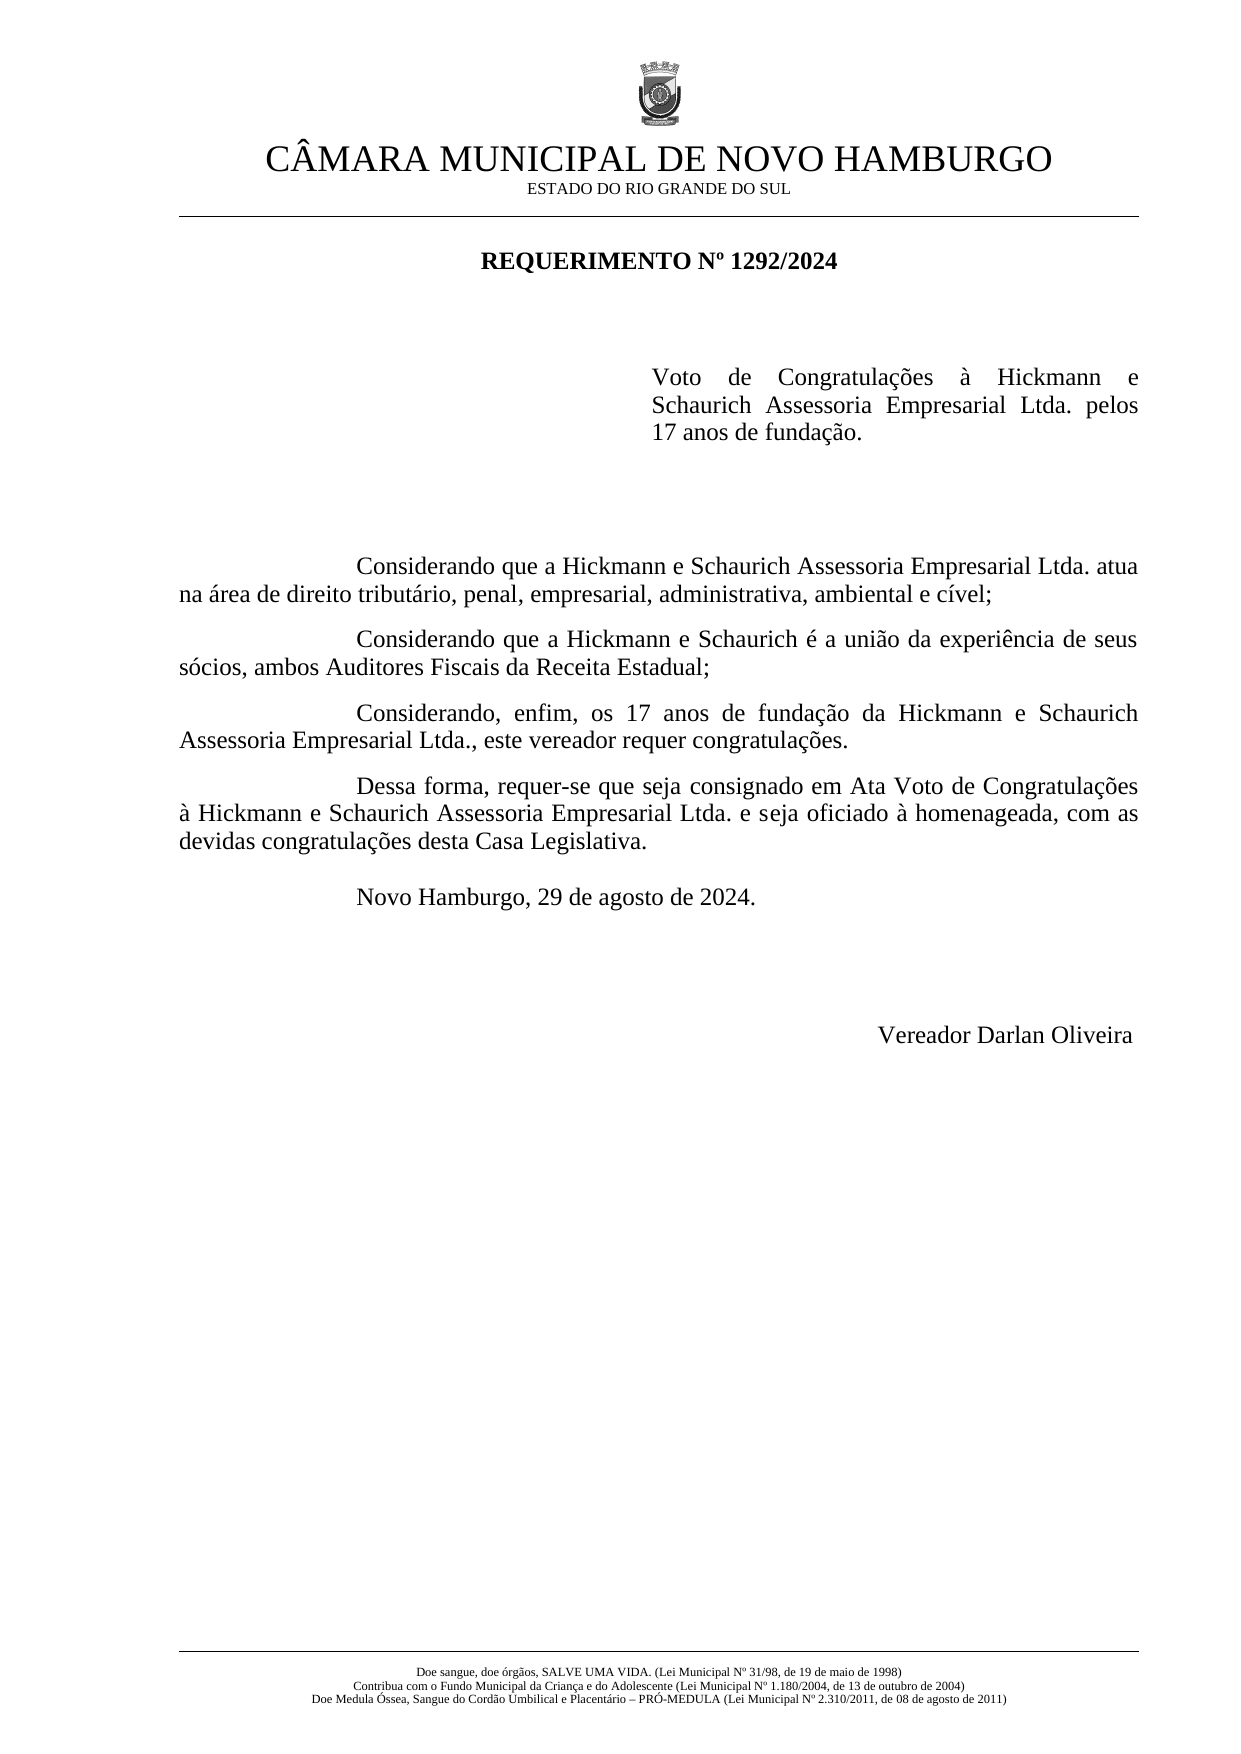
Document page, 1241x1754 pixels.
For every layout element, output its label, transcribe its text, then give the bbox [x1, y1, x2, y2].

text Vereador Darlan Oliveira [179, 1021, 1139, 1049]
text Voto de Congratulações à Hickmann e Schaurich Assessoria Empresarial Ltda. pelos 17 anos de fundação. [651, 363, 1139, 446]
text Considerando, enfim, os 17 anos de fundação da Hickmann e Schaurich Assessoria Empresarial Ltda., este vereador requer congratulações. [179, 699, 1139, 754]
text Novo Hamburgo, 29 de agosto de 2024. [179, 883, 1139, 910]
text Considerando que a Hickmann e Schaurich é a união da experiência de seus sócios, ambos Auditores Fiscais da Receita Estadual; [179, 626, 1139, 681]
text Dessa forma, requer-se que seja consignado em Ata Voto de Congratulações à Hickmann e Schaurich Assessoria Empresarial Ltda. e seja oficiado à homenageada, com as devidas congratulações desta Casa Legislativa. [179, 772, 1139, 855]
text Considerando que a Hickmann e Schaurich Assessoria Empresarial Ltda. atua na área de direito tributário, penal, empresarial, administrativa, ambiental e cível; [179, 552, 1139, 608]
text REQUERIMENTO Nº 1292/2024 [179, 247, 1139, 274]
